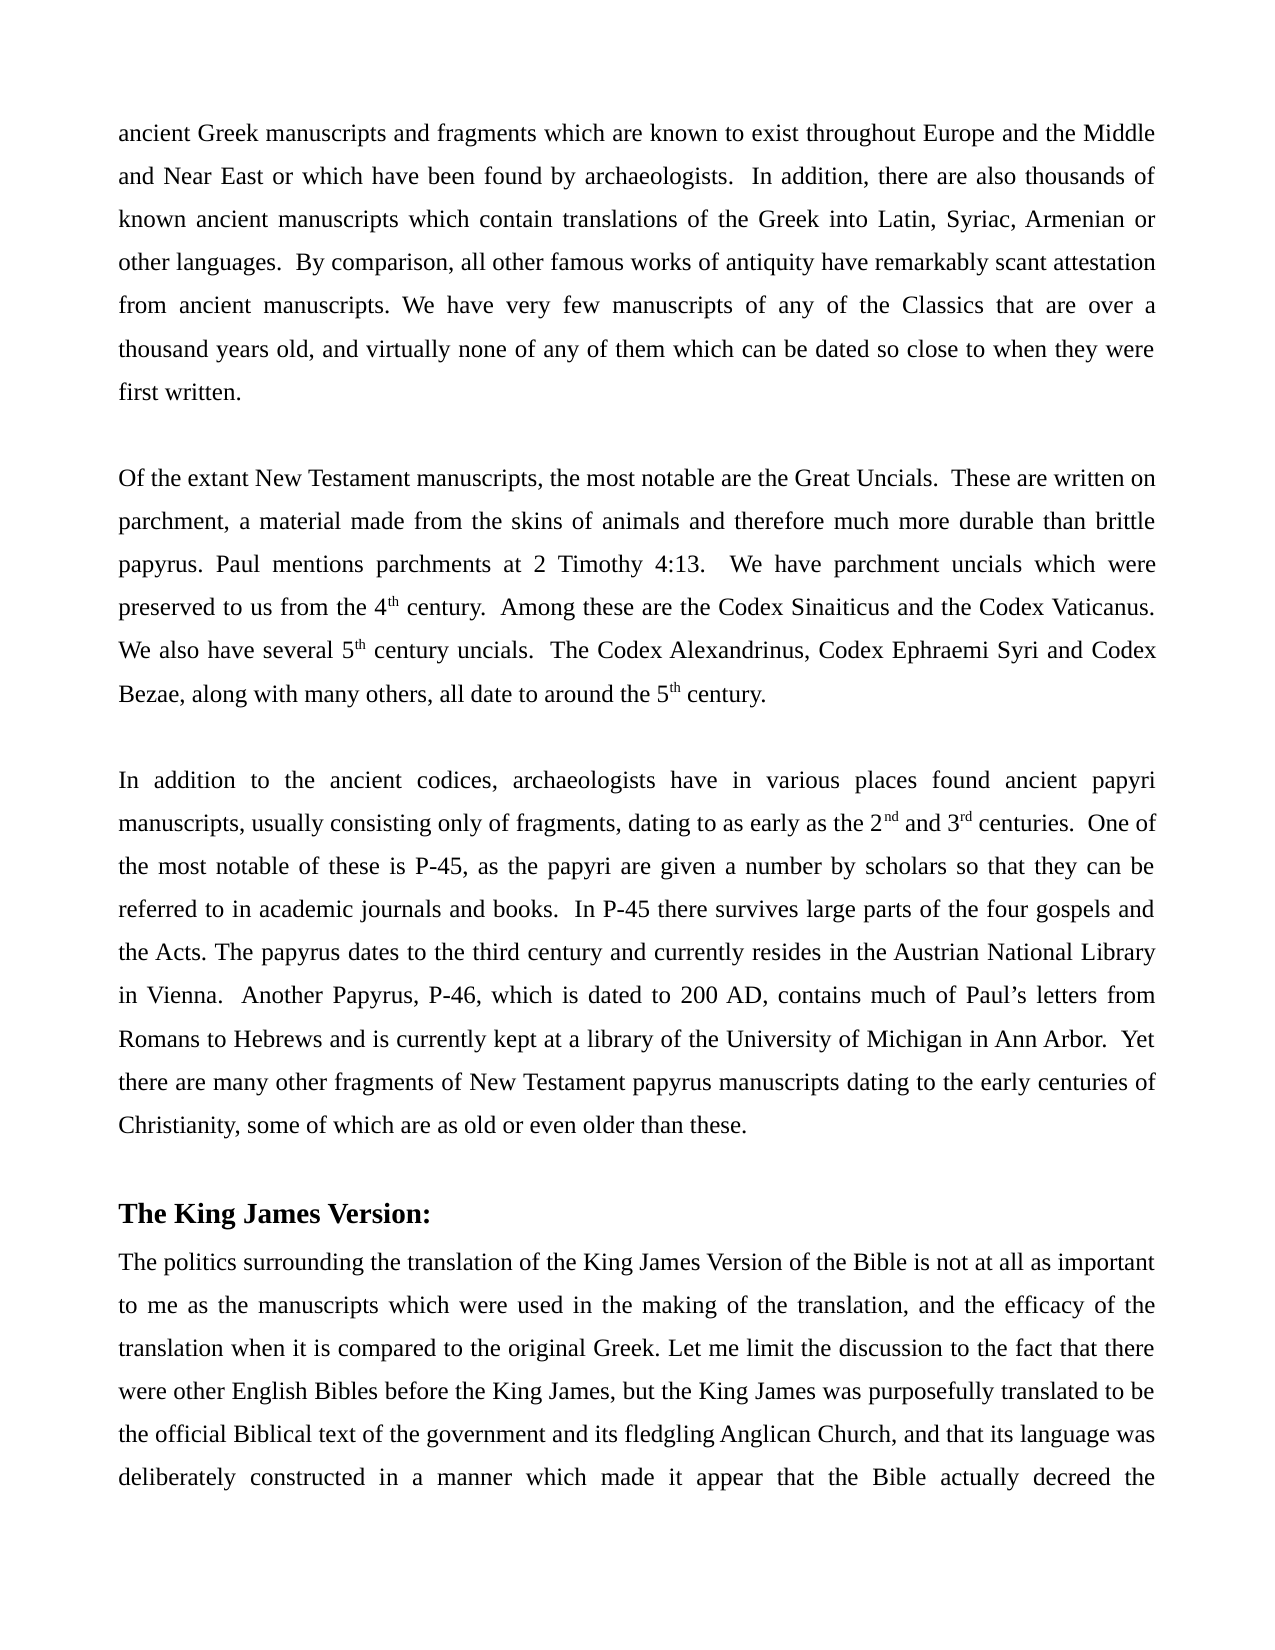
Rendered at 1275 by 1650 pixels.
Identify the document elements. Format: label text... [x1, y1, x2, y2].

text The politics surrounding the translation of the King James Version of the Bible is not at all as important to me as the manuscripts which were used in the making of the translation, and the efficacy of the translation when it is compared to the original Greek. Let me limit the discussion to the fact that there were other English Bibles before the King James, but the King James was purposefully translated to be the official Biblical text of the government and its fledgling Anglican Church, and that its language was deliberately constructed in a manner which made it appear that the Bible actually decreed the [118, 1247, 1157, 1491]
text In addition to the ancient codices, archaeologists have in various places found ancient papyri manuscripts, usually consisting only of fragments, dating to as early as the 2nd and 3rd centuries. One of the most notable of these is P-45, as the papyri are given a number by scholars so that they can be referred to in academic journals and books. In P-45 there survives large parts of the four gospels and the Acts. The papyrus dates to the third century and currently resides in the Austrian National Library in Vienna. Another Papyrus, P-46, which is dated to 200 AD, contains much of Paul’s letters from Romans to Hebrews and is currently kept at a library of the University of Michigan in Ann Arbor. Yet there are many other fragments of New Testament papyrus manuscripts dating to the early centuries of Christianity, some of which are as old or even older than these. [118, 765, 1157, 1139]
text The King James Version: [118, 1196, 1157, 1230]
text ancient Greek manuscripts and fragments which are known to exist throughout Europe and the Middle and Near East or which have been found by archaeologists. In addition, there are also thousands of known ancient manuscripts which contain translations of the Greek into Latin, Syriac, Armenian or other languages. By comparison, all other famous works of antiquity have remarkably scant attestation from ancient manuscripts. We have very few manuscripts of any of the Classics that are over a thousand years old, and virtually none of any of them which can be dated so close to when they were first written. [118, 118, 1157, 406]
text Of the extant New Testament manuscripts, the most notable are the Great Uncials. These are written on parchment, a material made from the skins of animals and therefore much more durable than brittle papyrus. Paul mentions parchments at 2 Timothy 4:13. We have parchment uncials which were preserved to us from the 4th century. Among these are the Codex Sinaiticus and the Codex Vaticanus. We also have several 5th century uncials. The Codex Alexandrinus, Codex Ephraemi Syri and Codex Bezae, along with many others, all date to around the 5th century. [118, 463, 1157, 707]
